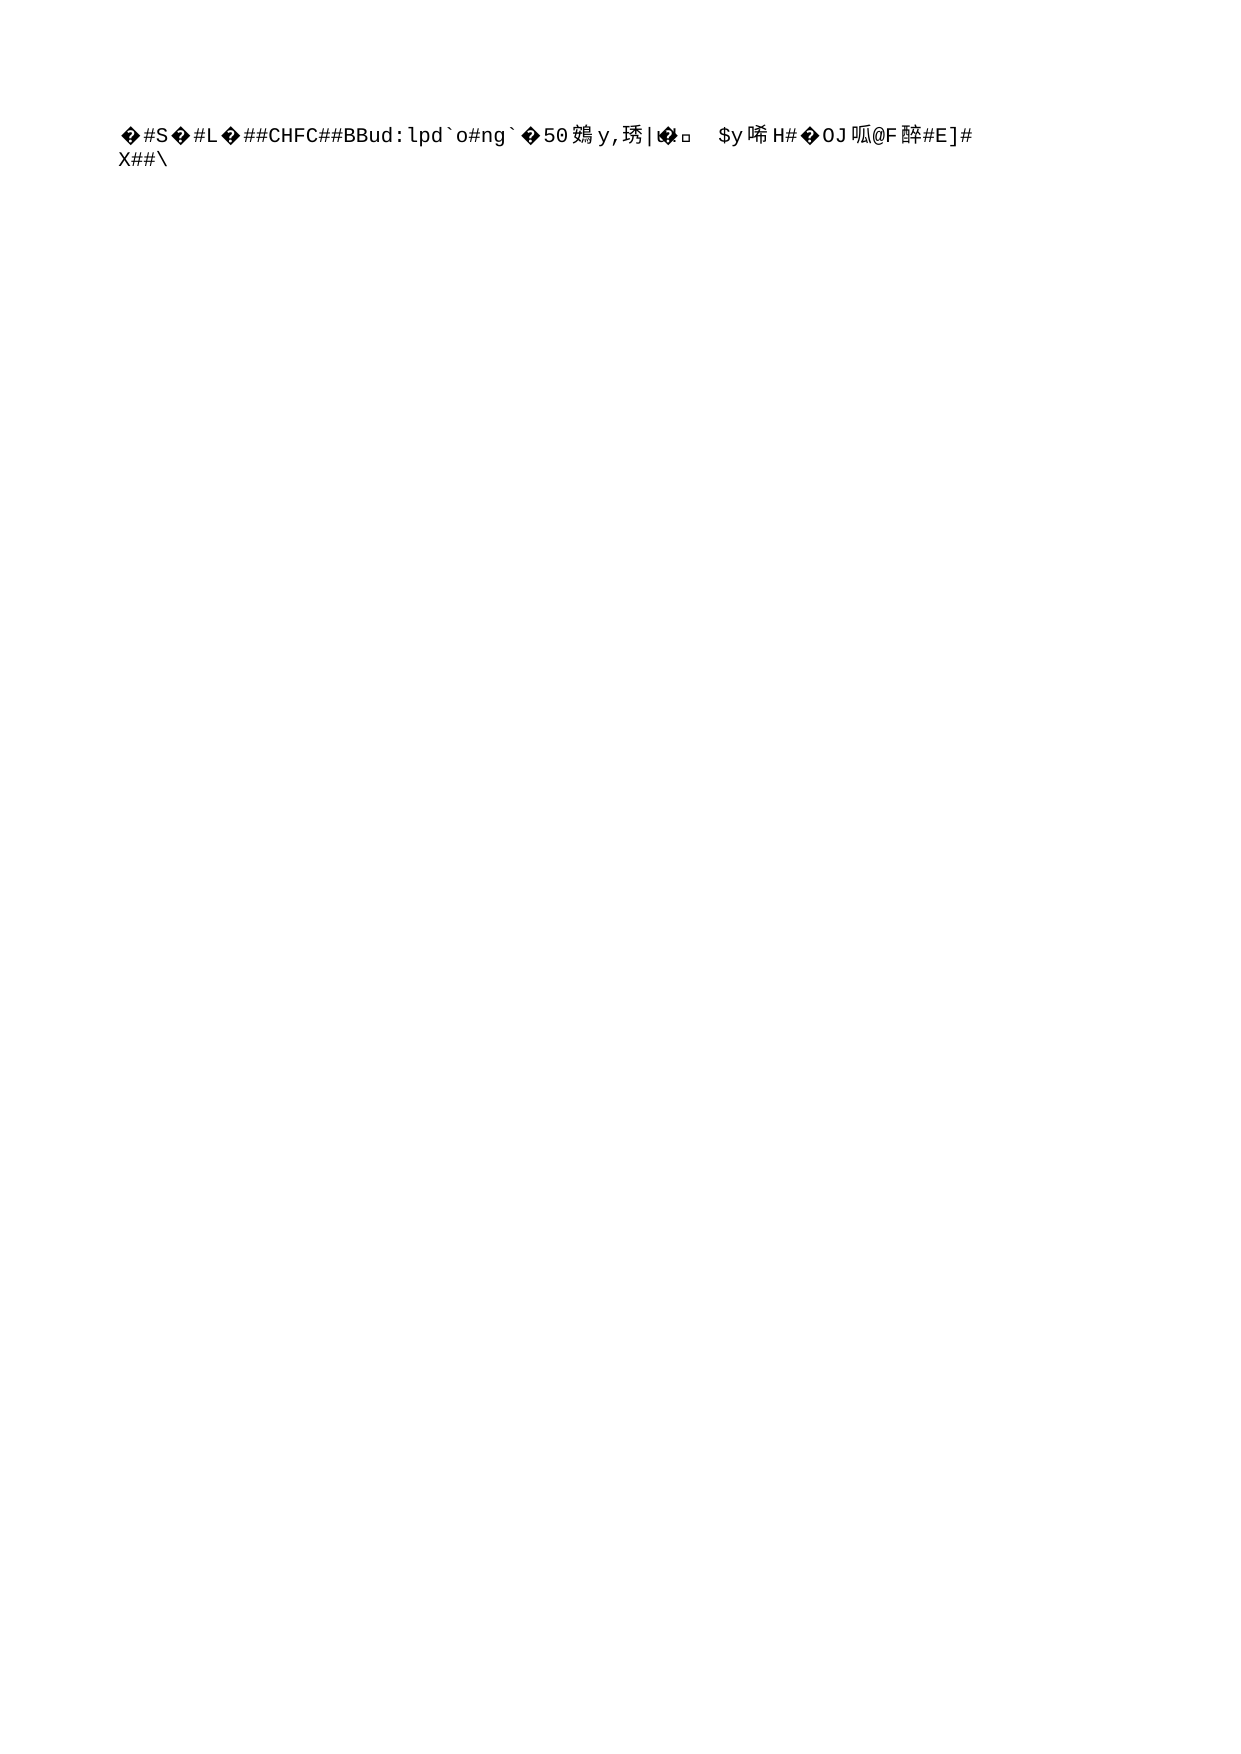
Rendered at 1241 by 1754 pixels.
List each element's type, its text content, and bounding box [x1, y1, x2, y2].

text �#S�#L�##CHFC##BBud:lpd`o#ng`�50鴳y,琇|�u!$y唏H#�OJ呱@F醉#E]# X##\ [118, 118, 1122, 172]
